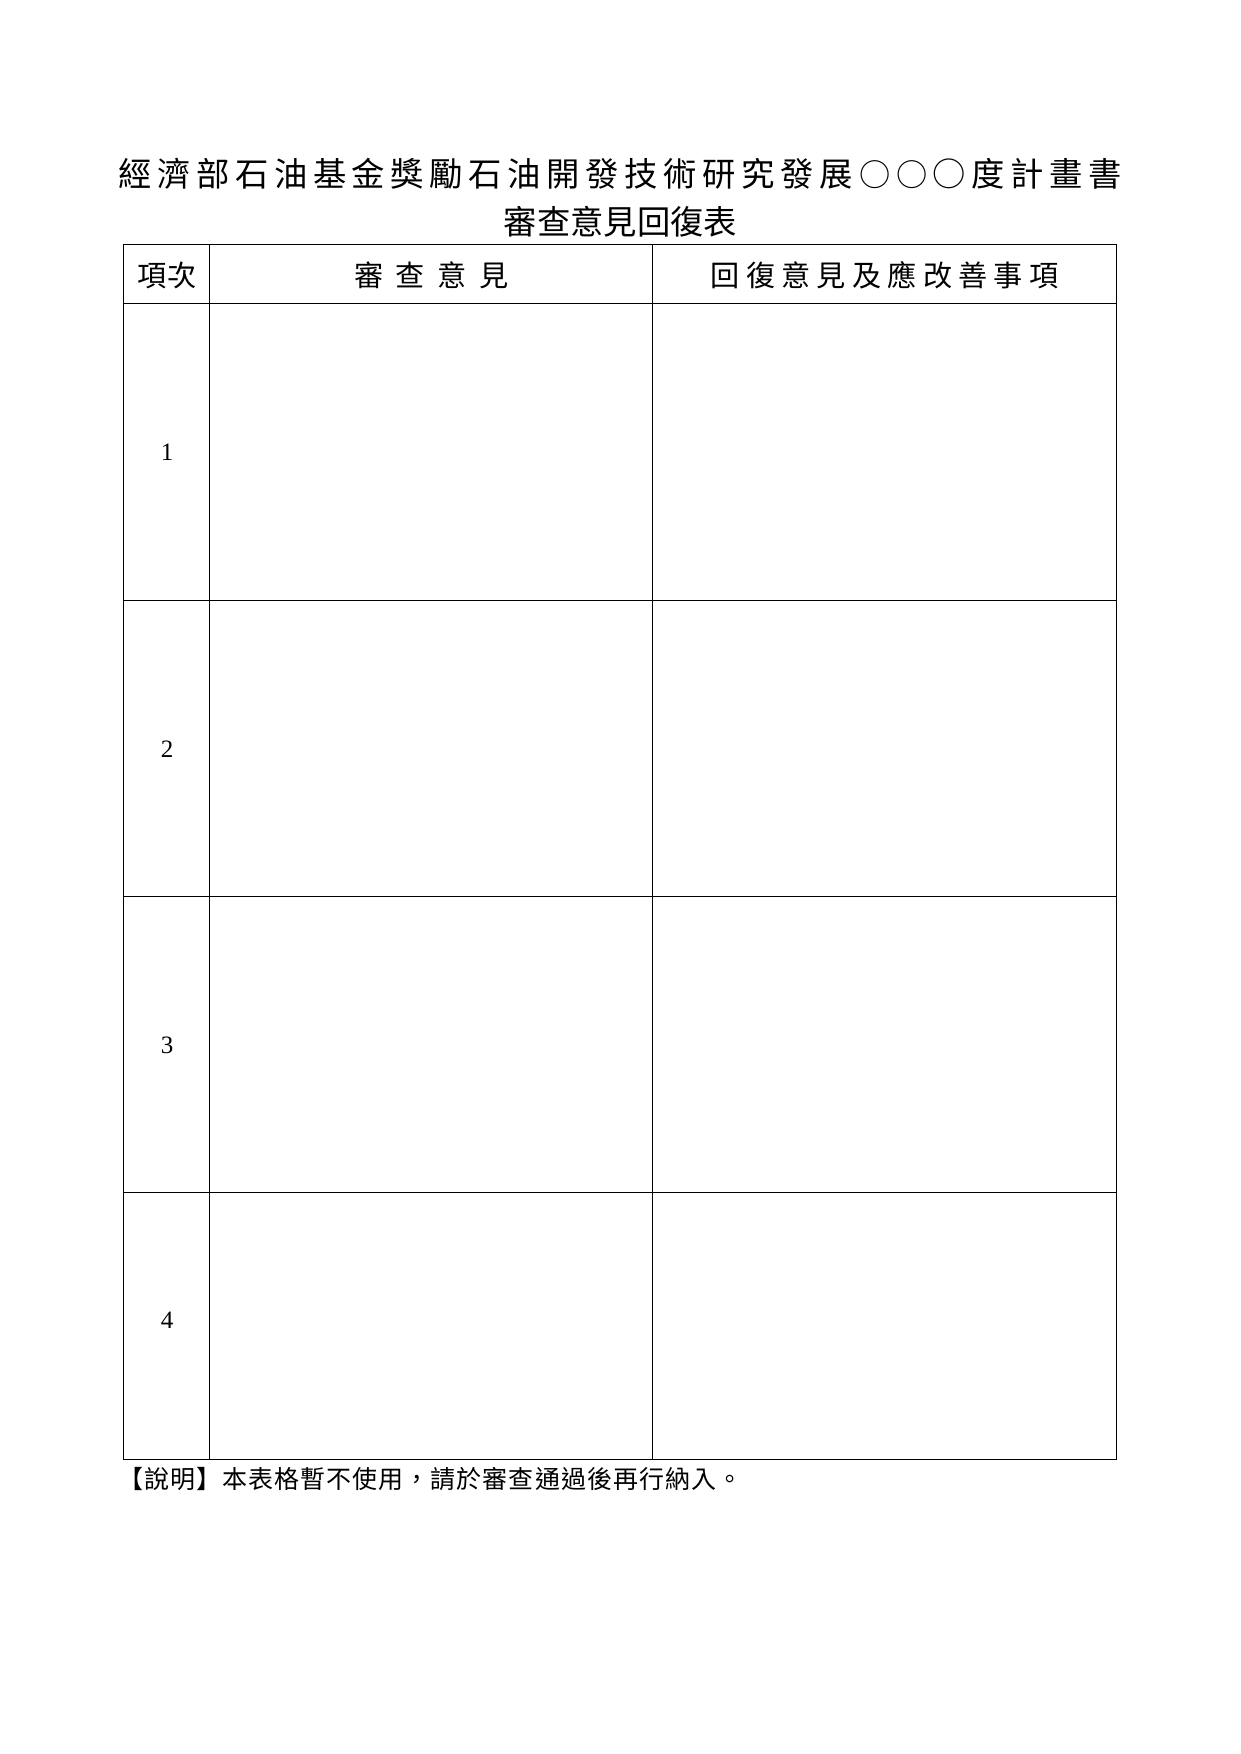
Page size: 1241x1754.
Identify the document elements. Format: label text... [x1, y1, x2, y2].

table_cell [210, 601, 652, 896]
text 【說明】本表格暫不使用，請於審查通過後再行納入。 [118, 1460, 1122, 1496]
table_header 項次 [124, 245, 209, 303]
table_cell [210, 304, 652, 599]
text 審查意見回復表 [118, 196, 1122, 244]
table_cell 2 [124, 601, 209, 896]
table_cell [653, 601, 1116, 896]
table_cell 4 [124, 1193, 209, 1459]
text 經濟部石油基金獎勵石油開發技術研究發展○○○度計畫書 [118, 148, 1122, 196]
table_cell [653, 304, 1116, 599]
table_cell 3 [124, 897, 209, 1192]
table_cell [210, 1193, 652, 1459]
table_cell 1 [124, 304, 209, 599]
table_cell [653, 1193, 1116, 1459]
table_cell [653, 897, 1116, 1192]
table_header 回復意見及應改善事項 [653, 245, 1116, 303]
table_header 審查意見 [210, 245, 652, 303]
table_cell [210, 897, 652, 1192]
